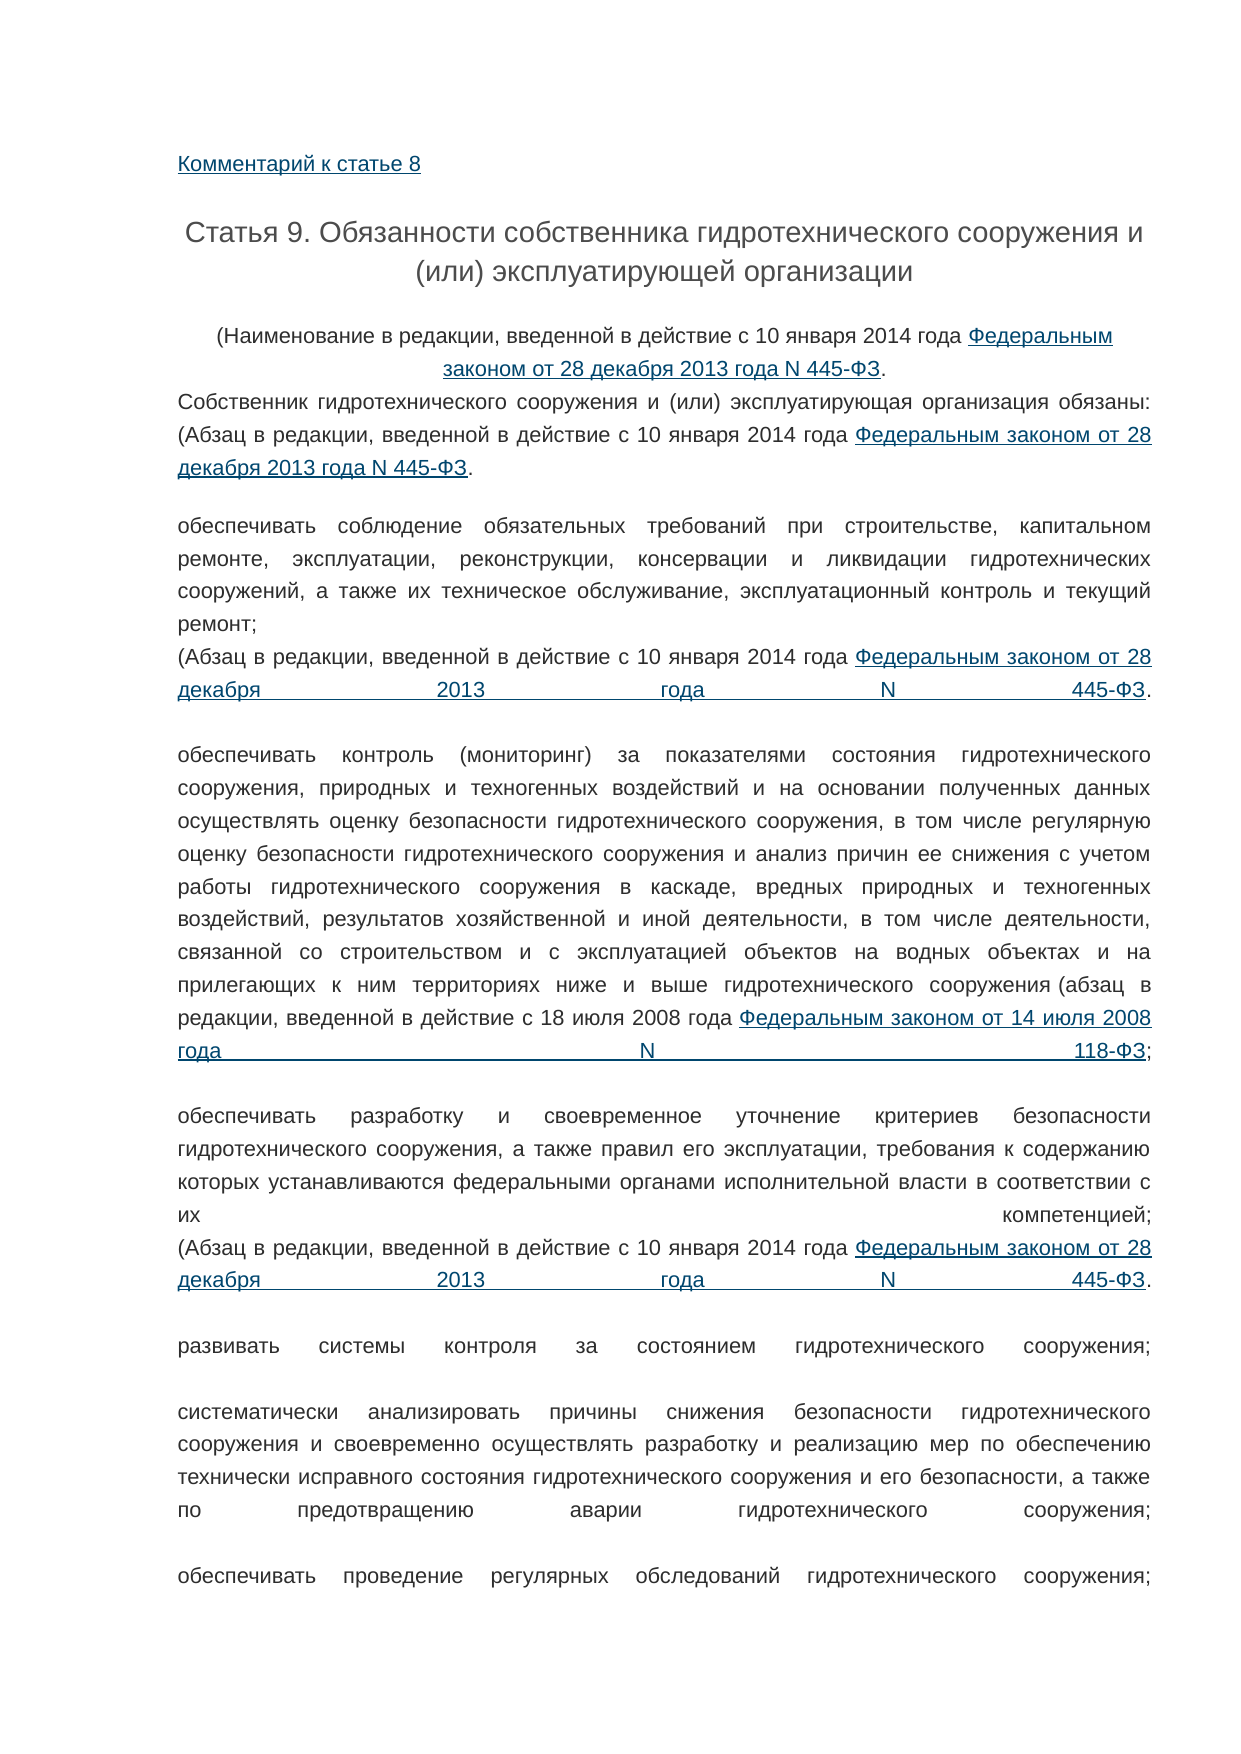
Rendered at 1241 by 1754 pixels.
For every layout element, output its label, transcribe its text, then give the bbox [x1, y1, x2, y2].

text обеспечивать соблюдение обязательных требований при строительстве, капитальном ремонте, эксплуатации, реконструкции, консервации и ликвидации гидротехнических сооружений, а также их техническое обслуживание, эксплуатационный контроль и текущий ремонт; (Абзац в редакции, введенной в действие с 10 января 2014 года Федеральным законом от 28 декабря 2013 года N 445-ФЗ. обеспечивать контроль (мониторинг) за показателями состояния гидротехнического сооружения, природных и техногенных воздействий и на основании полученных данных осуществлять оценку безопасности гидротехнического сооружения, в том числе регулярную оценку безопасности гидротехнического сооружения и анализ причин ее снижения с учетом работы гидротехнического сооружения в каскаде, вредных природных и техногенных воздействий, результатов хозяйственной и иной деятельности, в том числе деятельности, связанной со строительством и с эксплуатацией объектов на водных объектах и на прилегающих к ним территориях ниже и выше гидротехнического сооружения (абзац в редакции, введенной в действие с 18 июля 2008 года Федеральным законом от 14 июля 2008 года N 118-ФЗ; обеспечивать разработку и своевременное уточнение критериев безопасности гидротехнического сооружения, а также правил его эксплуатации, требования к содержанию которых устанавливаются федеральными органами исполнительной власти в соответствии с их компетенцией; (Абзац в редакции, введенной в действие с 10 января 2014 года Федеральным законом от 28 декабря 2013 года N 445-ФЗ. развивать системы контроля за состоянием гидротехнического сооружения; систематически анализировать причины снижения безопасности гидротехнического сооружения и своевременно осуществлять разработку и реализацию мер по обеспечению технически исправного состояния гидротехнического сооружения и его безопасности, а также по предотвращению аварии гидротехнического сооружения; обеспечивать проведение регулярных обследований гидротехнического сооружения; [177, 480, 1152, 1621]
text (Наименование в редакции, введенной в действие с 10 января 2014 года Федеральным законом от 28 декабря 2013 года N 445-ФЗ. [177, 316, 1152, 381]
text Комментарий к статье 8 [177, 118, 1152, 176]
text Собственник гидротехнического сооружения и (или) эксплуатирующая организация обязаны: (Абзац в редакции, введенной в действие с 10 января 2014 года Федеральным законом от 28 декабря 2013 года N 445-ФЗ. [177, 381, 1152, 480]
subtitle Статья 9. Обязанности собственника гидротехнического сооружения и (или) эксплуатирующей организации [177, 215, 1152, 287]
